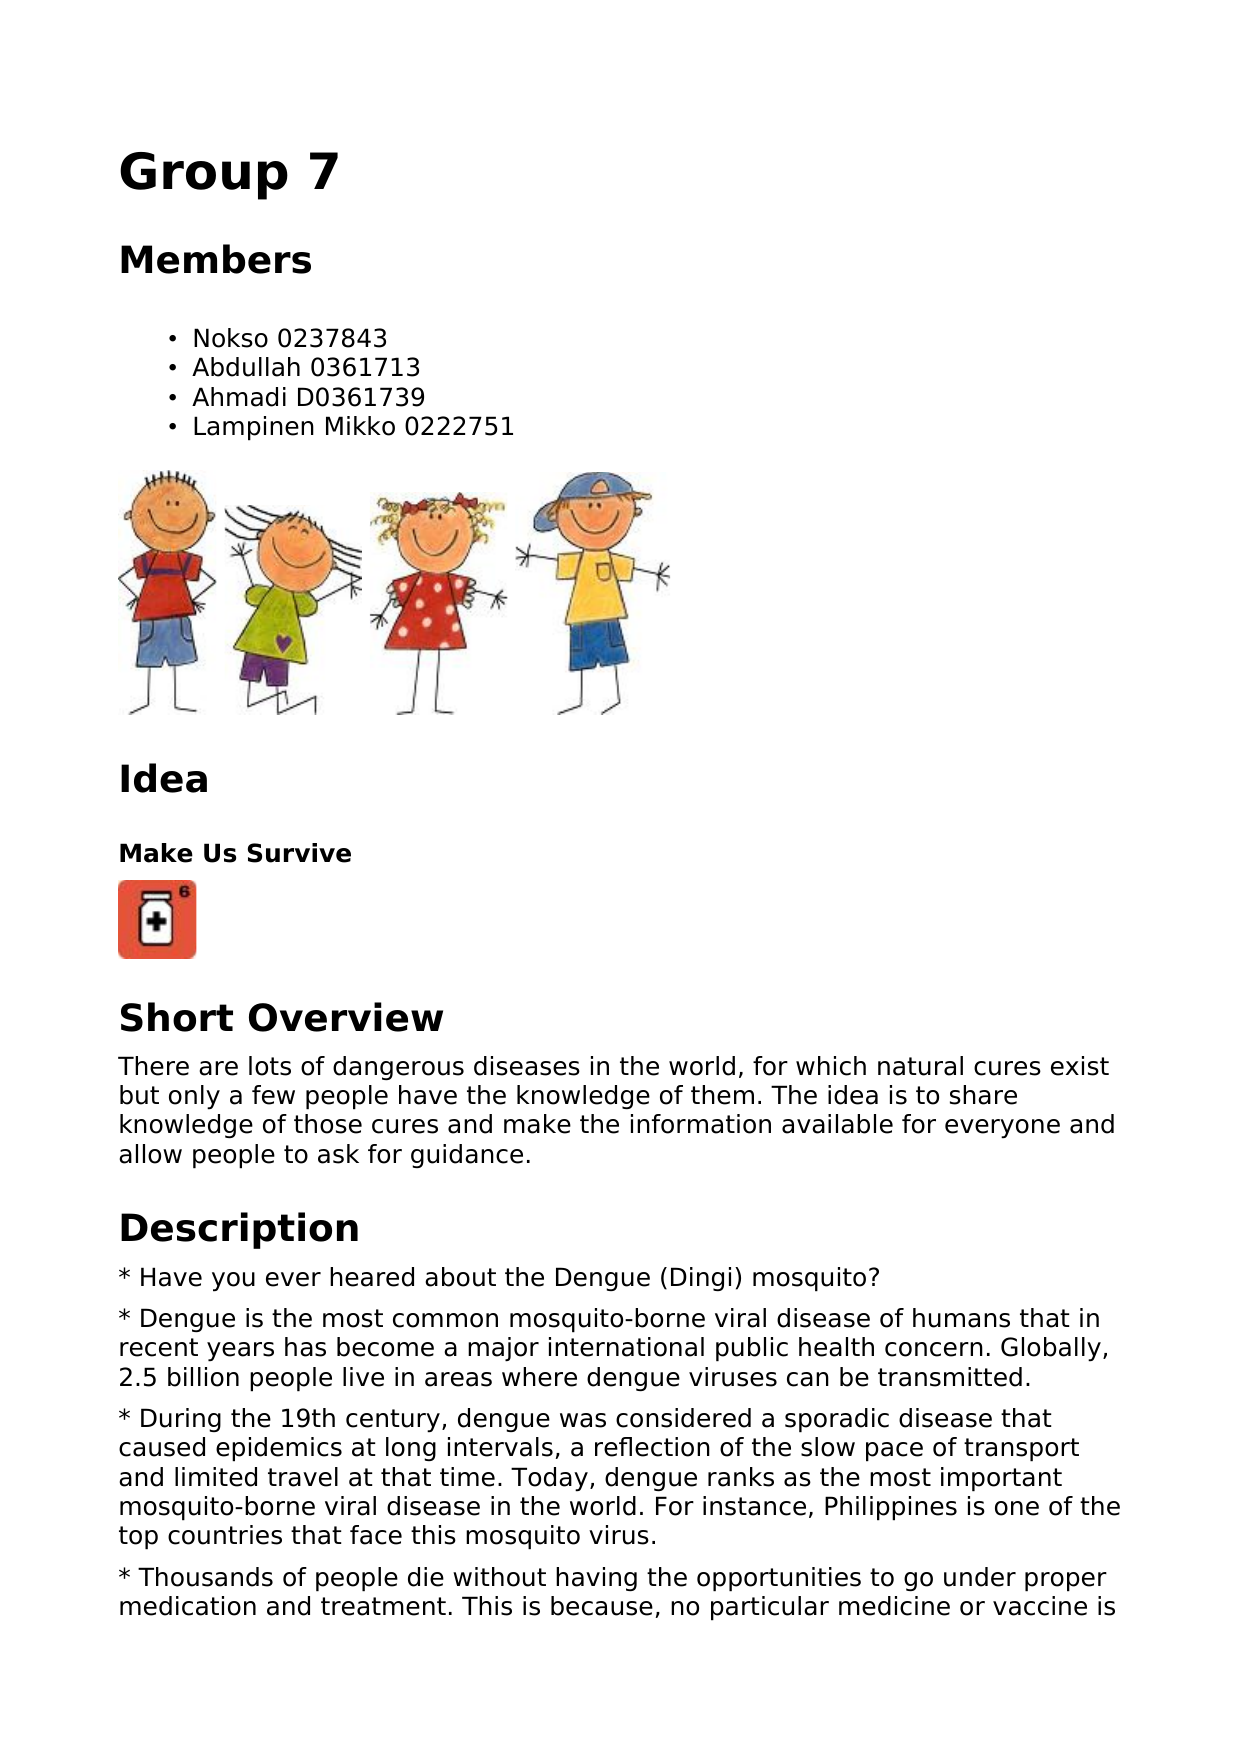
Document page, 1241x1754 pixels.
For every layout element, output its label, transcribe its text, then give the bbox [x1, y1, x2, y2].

subtitle Make Us Survive [118, 839, 1122, 868]
text * Thousands of people die without having the opportunities to go under proper medication and treatment. This is because, no particular medicine or vaccine is [118, 1563, 1122, 1621]
text * Dengue is the most common mosquito-borne viral disease of humans that in recent years has become a major international public health concern. Globally, 2.5 billion people live in areas where dengue viruses can be transmitted. [118, 1304, 1122, 1392]
list Nokso 0237843 [177, 324, 1122, 354]
picture [118, 880, 197, 959]
picture [118, 470, 217, 715]
picture [515, 472, 671, 715]
picture [224, 505, 362, 715]
text * During the 19th century, dengue was considered a sporadic disease that caused epidemics at long intervals, a reflection of the slow pace of transport and limited travel at that time. Today, dengue ranks as the most important mosquito-borne viral disease in the world. For instance, Philippines is one of the top countries that face this mosquito virus. [118, 1404, 1122, 1550]
list Ahmadi D0361739 [177, 383, 1122, 412]
subtitle Description [118, 1207, 1122, 1250]
subtitle Members [118, 239, 1122, 282]
text There are lots of dangerous diseases in the world, for which natural cures exist but only a few people have the knowledge of them. The idea is to share knowledge of those cures and make the information available for everyone and allow people to ask for guidance. [118, 1052, 1122, 1169]
subtitle Group 7 [118, 143, 1122, 201]
list Lampinen Mikko 0222751 [177, 412, 1122, 441]
list Abdullah 0361713 [177, 354, 1122, 383]
picture [369, 492, 508, 715]
text * Have you ever heared about the Dengue (Dingi) mosquito? [118, 1263, 1122, 1292]
subtitle Short Overview [118, 996, 1122, 1040]
subtitle Idea [118, 758, 1122, 801]
